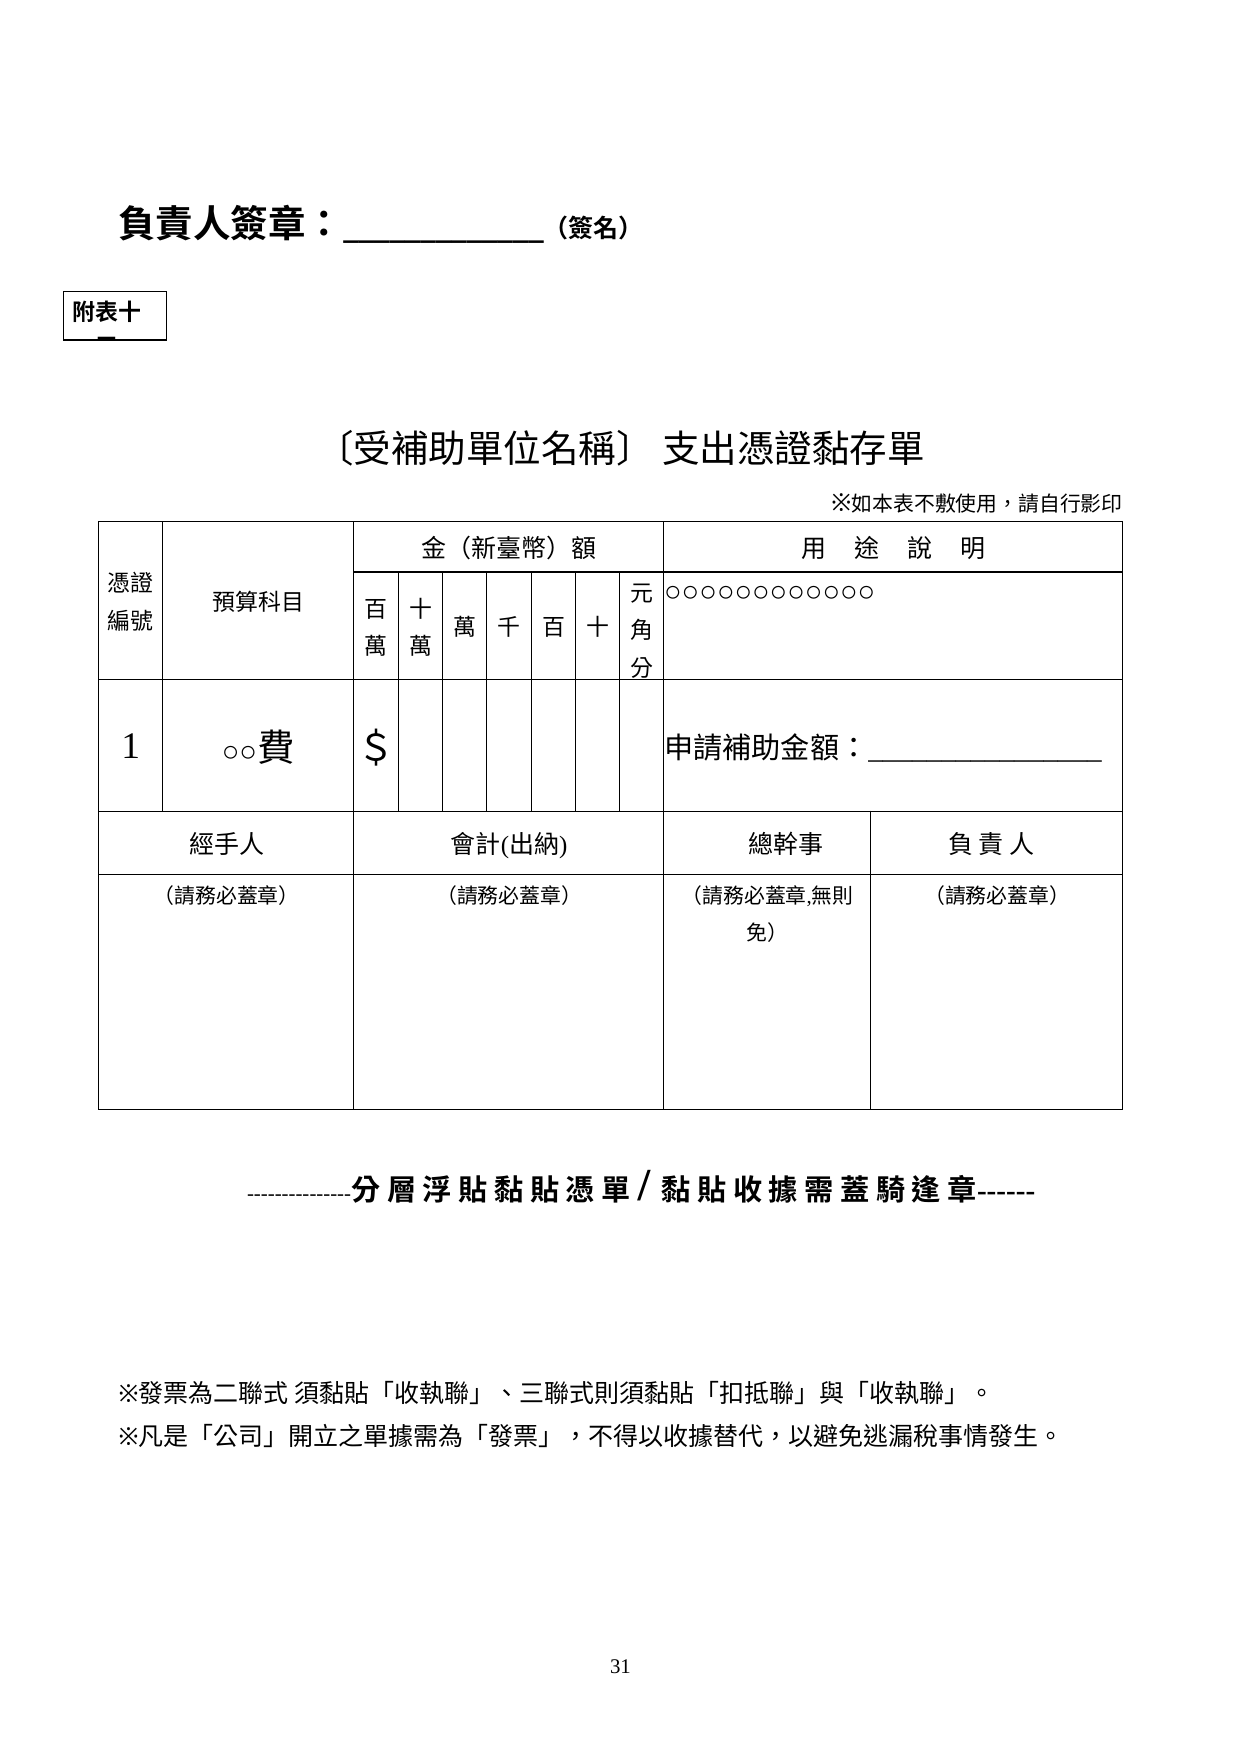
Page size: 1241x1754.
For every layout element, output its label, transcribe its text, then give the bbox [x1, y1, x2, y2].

table_cell [443, 680, 486, 811]
table_cell 元 角 分 [620, 573, 663, 679]
table_cell 十 萬 [399, 573, 442, 679]
table_header 憑證編號 [99, 522, 162, 679]
table_cell 經手人 [99, 812, 353, 874]
text 附表十三 [64, 292, 166, 339]
table_cell [576, 680, 619, 811]
table_header 用 途 說 明 [664, 522, 1122, 571]
table_cell 負 責 人 [871, 812, 1122, 874]
table_cell 申請補助金額：________________ [664, 680, 1122, 811]
table_cell 會計(出納) [354, 812, 663, 874]
table_cell 千 [487, 573, 531, 679]
text ※凡是「公司」開立之單據需為「發票」，不得以收據替代，以避免逃漏稅事情發生。 [118, 1416, 1122, 1453]
table_header 預算科目 [163, 522, 353, 679]
text ---------------分 層 浮 貼 黏 貼 憑 單 / 黏 貼 收 據 需 蓋 騎 逢 章------ [118, 1148, 1122, 1223]
table_cell ＄ [354, 680, 398, 811]
table_cell [532, 680, 575, 811]
table_cell 百 [532, 573, 575, 679]
table_cell 萬 [443, 573, 486, 679]
table_cell （請務必蓋章） [99, 875, 353, 1109]
table_cell 1 [99, 680, 162, 811]
table_cell [487, 680, 531, 811]
table_cell （請務必蓋章,無則免） [664, 875, 870, 1109]
table_cell （請務必蓋章） [871, 875, 1122, 1109]
table_cell 總幹事 [664, 812, 870, 874]
text ※發票為二聯式 須黏貼「收執聯」、三聯式則須黏貼「扣抵聯」與「收執聯」。 [118, 1373, 1122, 1410]
table_cell 百 萬 [354, 573, 398, 679]
table_header 金（新臺幣）額 [354, 522, 663, 571]
table_cell ○○○○○○○○○○○○ [664, 573, 1122, 679]
text 〔受補助單位名稱〕 支出憑證黏存單 [118, 408, 1122, 483]
text ※如本表不敷使用，請自行影印 [118, 483, 1122, 521]
table_cell ○○費 [163, 680, 353, 811]
table_cell [620, 680, 663, 811]
table_cell [399, 680, 442, 811]
table_cell 十 [576, 573, 619, 679]
table_cell （請務必蓋章） [354, 875, 663, 1109]
text 負責人簽章：_____________（簽名） [118, 183, 1122, 258]
